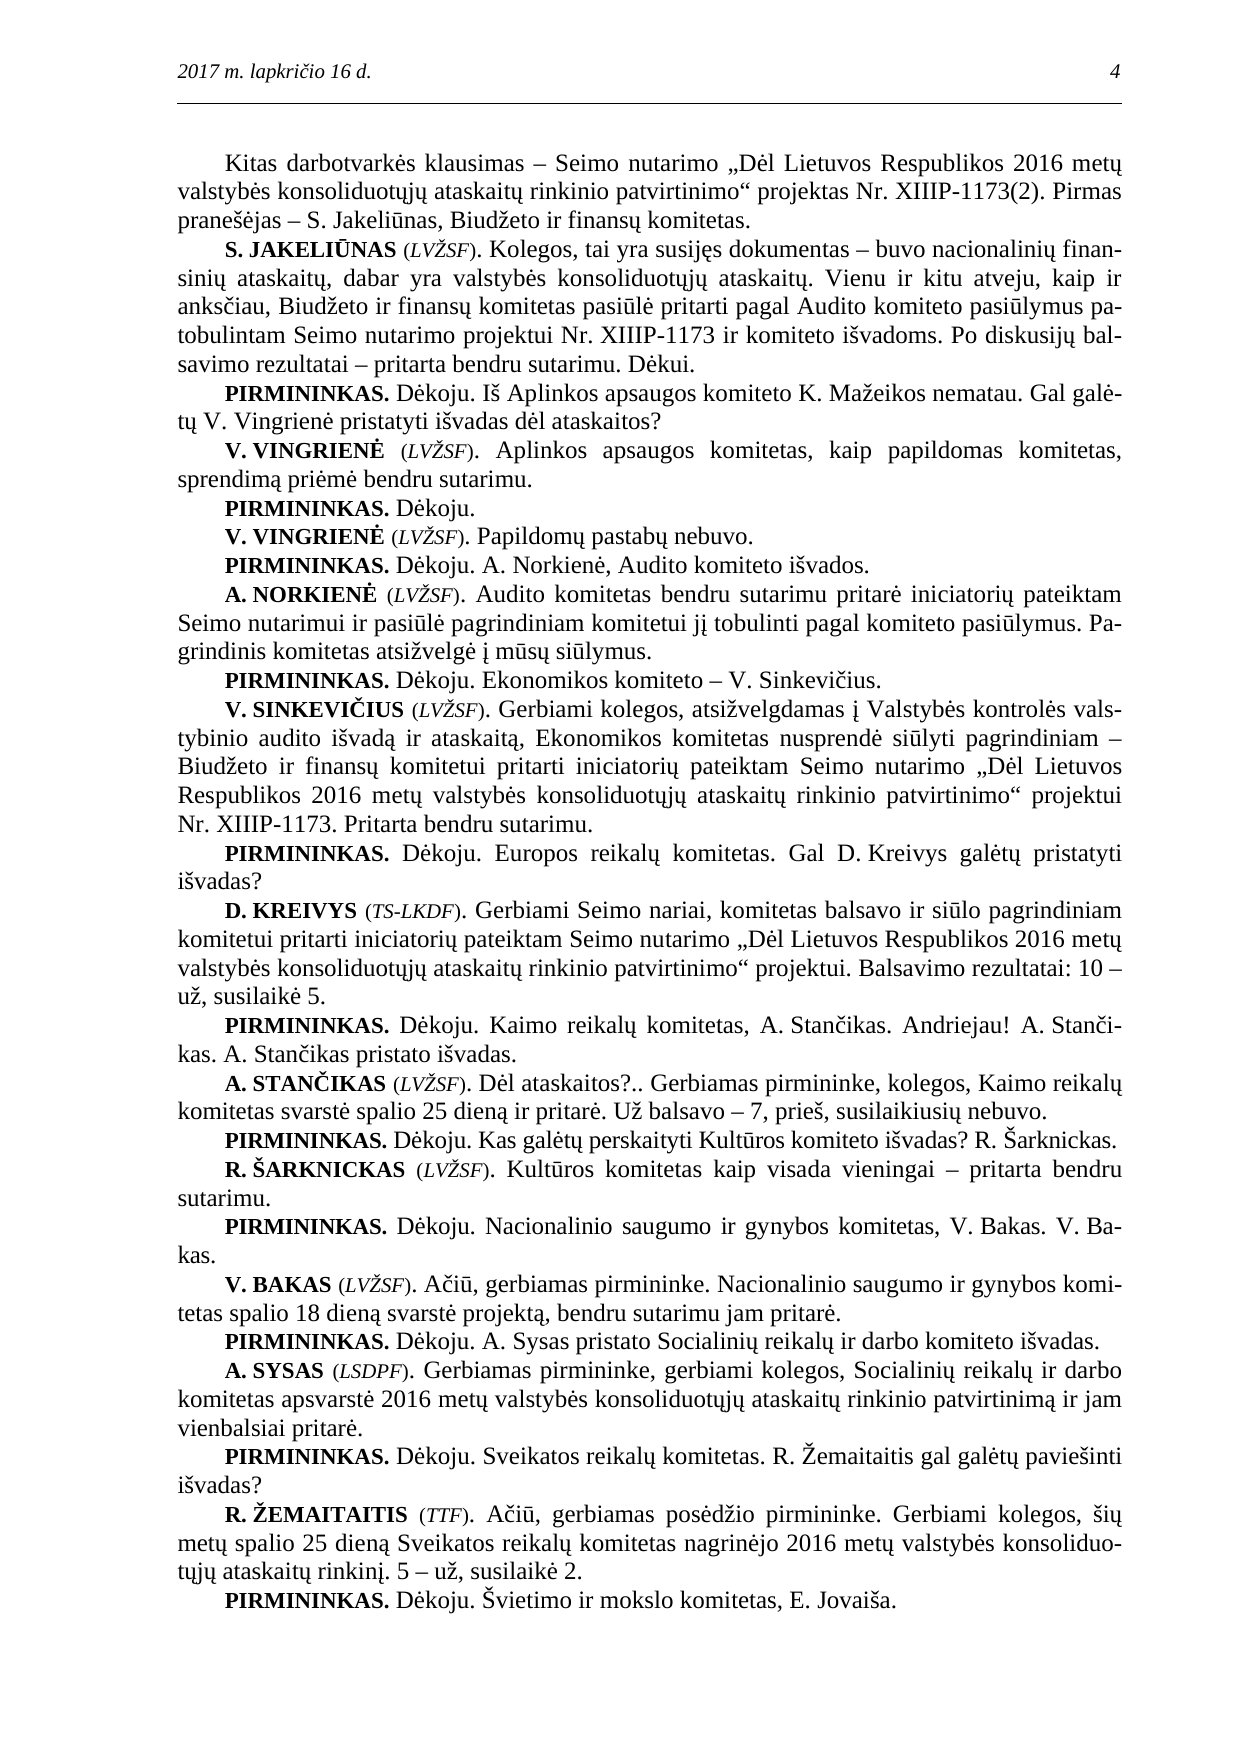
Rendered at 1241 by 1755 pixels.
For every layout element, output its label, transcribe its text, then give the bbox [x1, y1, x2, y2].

text PIRMININKAS. Dė­ko­ju. Svei­ka­tos rei­ka­lų ko­mi­te­tas. R. Že­mai­tai­tis gal ga­lė­tų pa­vie­šin­ti iš­va­das? [177, 1441, 1122, 1499]
text PIRMININKAS. Dė­ko­ju. Iš Ap­lin­kos ap­sau­gos ko­mi­te­to K. Ma­žei­kos ne­ma­tau. Gal ga­lė­tų V. Ving­rie­nė pri­sta­ty­ti iš­va­das dėl ata­skai­tos? [177, 378, 1122, 435]
text S. JAKELIŪNAS (LVŽSF). Ko­le­gos, tai yra su­si­jęs do­ku­men­tas – bu­vo na­cio­na­li­nių fi­nan­si­nių ata­skai­tų, da­bar yra vals­ty­bės kon­so­li­duo­tų­jų ata­skai­tų. Vie­nu ir ki­tu at­ve­ju, kaip ir anks­čiau, Biu­dže­to ir fi­nan­sų ko­mi­te­tas pa­siū­lė pri­tar­ti pa­gal Au­di­to ko­mi­te­to pa­siū­ly­mus pa­to­bu­lin­tam Sei­mo nu­ta­ri­mo pro­jek­tui Nr. XIIIP-1173 ir ko­mi­te­to iš­va­doms. Po dis­ku­si­jų bal­sa­vi­mo re­zul­ta­tai – pri­tar­ta ben­dru su­ta­ri­mu. Dė­kui. [177, 234, 1122, 378]
text PIRMININKAS. Dė­ko­ju. A. Sy­sas pri­sta­to So­cia­li­nių rei­ka­lų ir dar­bo ko­mi­te­to iš­va­das. [177, 1326, 1122, 1355]
text PIRMININKAS. Dė­ko­ju. Kas ga­lė­tų per­skai­ty­ti Kul­tū­ros ko­mi­te­to iš­va­das? R. Šar­knic­kas. [177, 1125, 1122, 1154]
text PIRMININKAS. Dė­ko­ju. Kai­mo rei­ka­lų ko­mi­te­tas, A. Stan­či­kas. An­drie­jau! A. Stan­či­kas. A. Stan­či­kas pri­sta­to iš­va­das. [177, 1010, 1122, 1068]
text V. VINGRIENĖ (LVŽSF). Pa­pil­do­mų pa­sta­bų ne­bu­vo. [177, 521, 1122, 550]
text A. NORKIENĖ (LVŽSF). Au­di­to ko­mi­te­tas ben­dru su­ta­ri­mu pri­ta­rė ini­cia­to­rių pa­teik­tam Sei­mo nu­ta­ri­mui ir pa­siū­lė pa­grin­di­niam ko­mi­te­tui jį to­bu­lin­ti pa­gal ko­mi­te­to pa­siū­ly­mus. Pa­grin­di­nis ko­mi­te­tas at­si­žvel­gė į mū­sų siū­ly­mus. [177, 579, 1122, 665]
text Ki­tas dar­bo­tvarkės klau­si­mas – Sei­mo nu­ta­ri­mo „Dėl Lie­tu­vos Res­pub­li­kos 2016 me­tų vals­ty­bės kon­so­li­duo­tų­jų ata­skai­tų rin­ki­nio pa­tvir­ti­ni­mo“ pro­jek­tas Nr. XIIIP-1173(2). Pir­mas pra­ne­šė­jas – S. Ja­ke­liū­nas, Biu­dže­to ir fi­nan­sų ko­mi­te­tas. [177, 148, 1122, 234]
text D. KREIVYS (TS-LKDF). Ger­bia­mi Sei­mo na­riai, ko­mi­te­tas bal­sa­vo ir siū­lo pa­grin­di­niam ko­mi­te­tui pri­tar­ti ini­cia­to­rių pa­teik­tam Sei­mo nu­ta­ri­mo „Dėl Lie­tu­vos Res­pub­li­kos 2016 me­tų vals­ty­bės kon­so­li­duo­tų­jų ata­skai­tų rin­ki­nio pa­tvir­ti­ni­mo“ pro­jek­tui. Bal­sa­vi­mo re­zul­ta­tai: 10 – už, su­si­lai­kė 5. [177, 895, 1122, 1010]
text A. STANČIKAS (LVŽSF). Dėl ata­skai­tos?.. Ger­bia­mas pir­mi­nin­ke, ko­le­gos, Kai­mo rei­ka­lų ko­mi­te­tas svars­tė spa­lio 25 die­ną ir pri­ta­rė. Už bal­sa­vo – 7, prieš, su­si­lai­kiu­sių ne­bu­vo. [177, 1068, 1122, 1125]
text PIRMININKAS. Dė­ko­ju. Švie­ti­mo ir moks­lo ko­mi­te­tas, E. Jo­vai­ša. [177, 1585, 1122, 1614]
text V. BAKAS (LVŽSF). Ačiū, ger­bia­mas pir­mi­nin­ke. Na­cio­na­li­nio sau­gu­mo ir gy­ny­bos ko­mi­te­tas spa­lio 18 die­ną svars­tė pro­jek­tą, ben­dru su­ta­ri­mu jam pri­ta­rė. [177, 1269, 1122, 1326]
text V. SINKEVIČIUS (LVŽSF). Ger­bia­mi ko­le­gos, at­si­žvelg­da­mas į Vals­ty­bės kon­tro­lės vals­ty­bi­nio au­di­to iš­va­dą ir ata­skai­tą, Eko­no­mi­kos ko­mi­te­tas nu­spren­dė siū­ly­ti pa­grin­di­niam – Biu­dže­to ir fi­nan­sų ko­mi­te­tui pri­tar­ti ini­cia­to­rių pa­teik­tam Sei­mo nu­ta­ri­mo „Dėl Lie­tu­vos Res­pub­li­kos 2016 me­tų vals­ty­bės kon­so­li­duo­tų­jų ata­skai­tų rin­ki­nio pa­tvir­ti­ni­mo“ pro­jek­tui Nr. XIIIP-1173. Pri­tar­ta ben­dru su­ta­ri­mu. [177, 694, 1122, 838]
text A. SYSAS (LSDPF). Ger­bia­mas pir­mi­nin­ke, ger­bia­mi ko­le­gos, So­cia­li­nių rei­ka­lų ir dar­bo ko­mi­te­tas ap­svars­tė 2016 me­tų vals­ty­bės kon­so­li­duo­tų­jų ata­skai­tų rin­ki­nio pa­tvir­ti­ni­mą ir jam vien­bal­siai pri­ta­rė. [177, 1355, 1122, 1441]
text V. VINGRIENĖ (LVŽSF). Ap­lin­kos ap­sau­gos ko­mi­te­tas, kaip pa­pil­do­mas ko­mi­te­tas, spren­di­mą pri­ėmė ben­dru su­ta­ri­mu. [177, 435, 1122, 493]
text PIRMININKAS. Dė­ko­ju. [177, 493, 1122, 521]
text R. ŠARKNICKAS (LVŽSF). Kul­tū­ros ko­mi­te­tas kaip vi­sa­da vie­nin­gai – pri­tar­ta ben­dru suta­ri­mu. [177, 1154, 1122, 1211]
text R. ŽEMAITAITIS (TTF). Ačiū, ger­bia­mas po­sė­džio pir­mi­nin­ke. Ger­bia­mi ko­le­gos, šių me­tų spa­lio 25 die­ną Svei­ka­tos rei­ka­lų ko­mi­te­tas nag­ri­nė­jo 2016 me­tų vals­ty­bės kon­so­li­duo­tų­jų ata­skai­tų rin­ki­nį. 5 – už, su­si­lai­kė 2. [177, 1499, 1122, 1585]
text PIRMININKAS. Dė­ko­ju. A. Nor­kie­nė, Au­di­to ko­mi­te­to iš­va­dos. [177, 550, 1122, 579]
text PIRMININKAS. Dė­ko­ju. Eu­ro­pos rei­ka­lų ko­mi­te­tas. Gal D. Krei­vys ga­lė­tų pri­sta­ty­ti išva­das? [177, 838, 1122, 895]
text PIRMININKAS. Dė­ko­ju. Eko­no­mi­kos ko­mi­te­to – V. Sin­ke­vi­čius. [177, 665, 1122, 694]
text PIRMININKAS. Dė­ko­ju. Na­cio­na­li­nio sau­gu­mo ir gy­ny­bos ko­mi­te­tas, V. Ba­kas. V. Ba­kas. [177, 1211, 1122, 1269]
